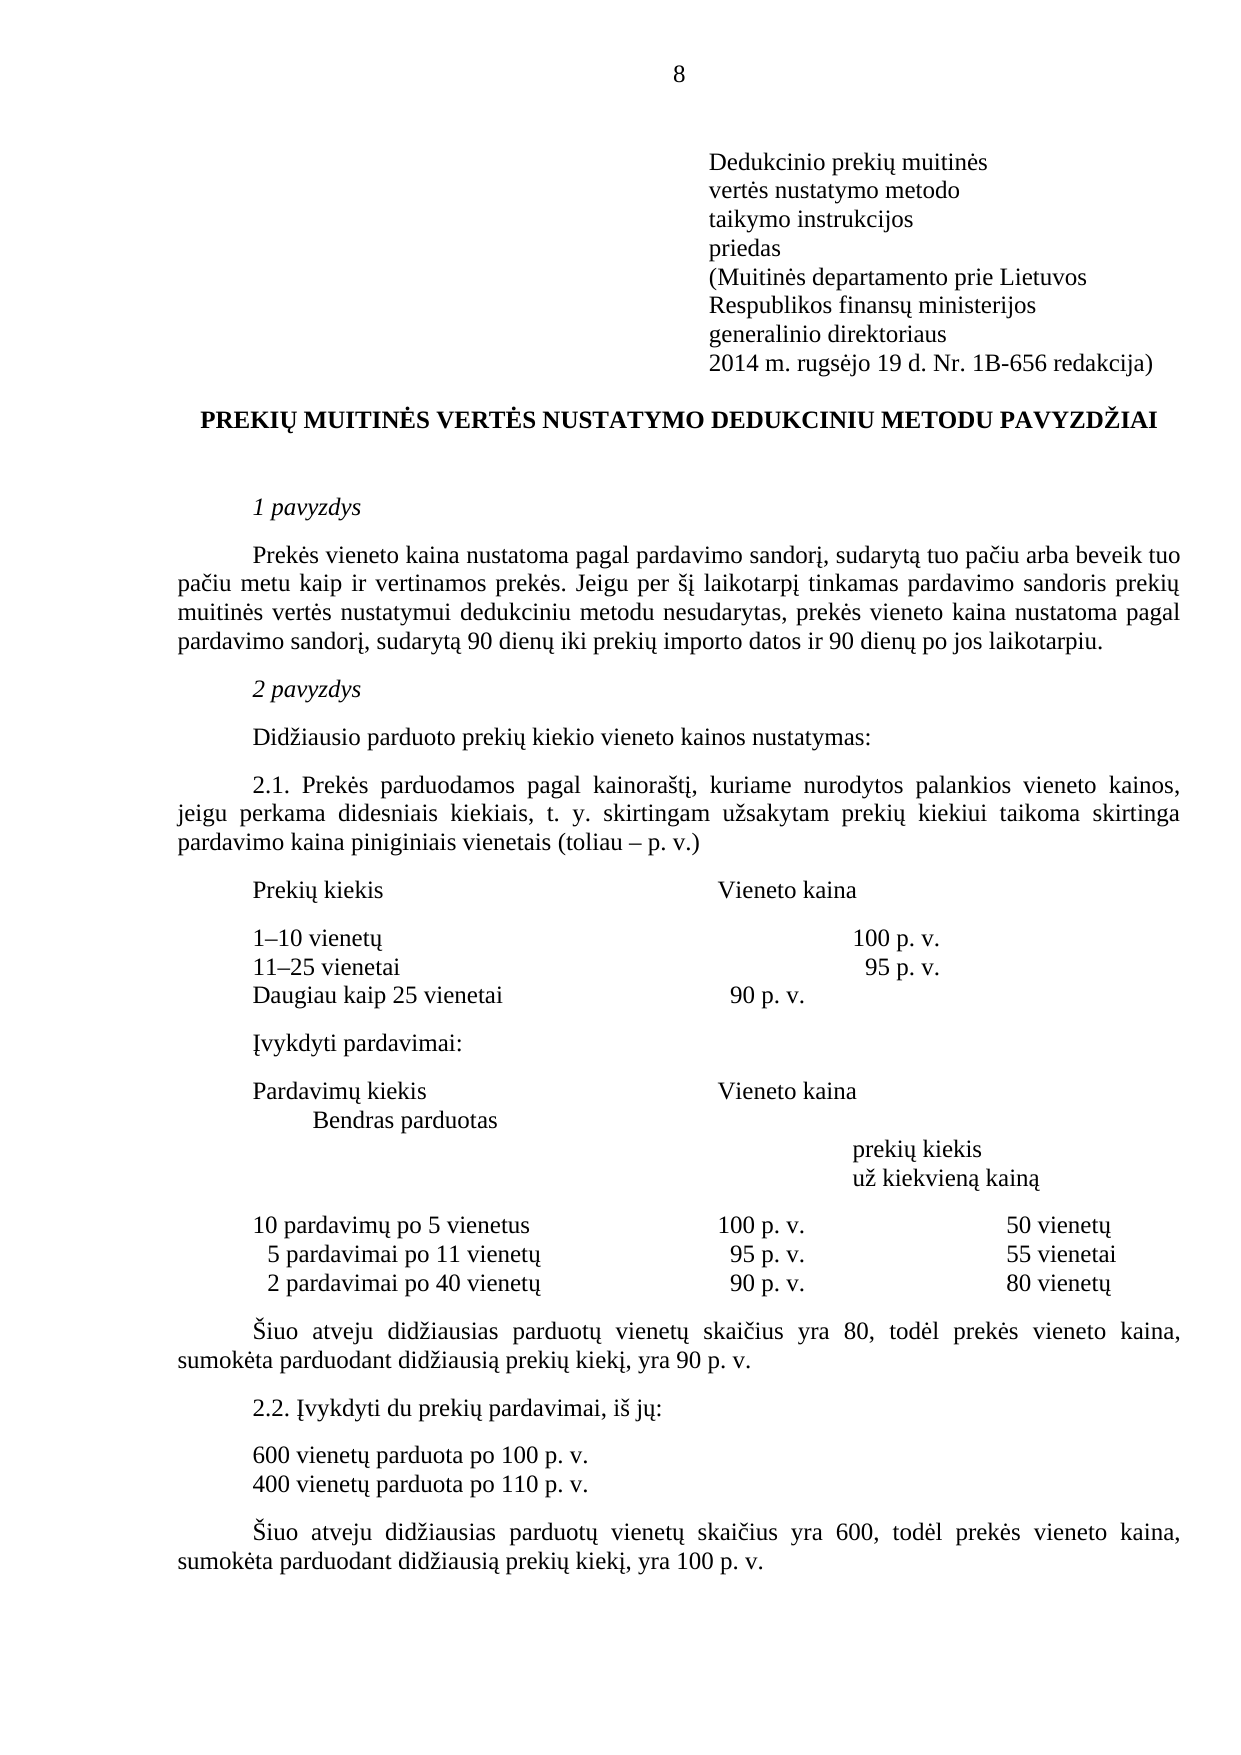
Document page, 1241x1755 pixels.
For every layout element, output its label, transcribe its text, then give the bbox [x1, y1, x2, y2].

text (Muitinės departamento prie Lietuvos Respublikos finansų ministerijos [709, 262, 1181, 319]
text Didžiausio parduoto prekių kiekio vieneto kainos nustatymas: [177, 722, 1181, 751]
text Dedukcinio prekių muitinės [709, 147, 1181, 176]
text Daugiau kaip 25 vienetai 90 p. v. [177, 981, 1181, 1009]
text 11–25 vienetai 95 p. v. [177, 952, 1181, 981]
text 400 vienetų parduota po 110 p. v. [177, 1469, 1181, 1498]
text 10 pardavimų po 5 vienetus 100 p. v. 50 vienetų [177, 1211, 1181, 1239]
text priedas [709, 233, 1181, 262]
text generalinio direktoriaus [709, 319, 1181, 348]
text 2014 m. rugsėjo 19 d. Nr. 1B-656 redakcija) [709, 348, 1181, 377]
text 2 pavyzdys [177, 674, 1181, 703]
text Pardavimų kiekis Vieneto kaina Bendras parduotas [177, 1076, 1181, 1134]
text 2.2. Įvykdyti du prekių pardavimai, iš jų: [177, 1393, 1181, 1421]
text 1 pavyzdys [177, 492, 1181, 521]
text Šiuo atveju didžiausias parduotų vienetų skaičius yra 600, todėl prekės vieneto kaina, sumokėta parduodant didžiausią prekių kiekį, yra 100 p. v. [177, 1517, 1181, 1575]
text 2.1. Prekės parduodamos pagal kainoraštį, kuriame nurodytos palankios vieneto kainos, jeigu perkama didesniais kiekiais, t. y. skirtingam užsakytam prekių kiekiui taikoma skirtinga pardavimo kaina piniginiais vienetais (toliau – p. v.) [177, 770, 1181, 856]
text Prekių kiekis Vieneto kaina [177, 875, 1181, 904]
text Prekės vieneto kaina nustatoma pagal pardavimo sandorį, sudarytą tuo pačiu arba beveik tuo pačiu metu kaip ir vertinamos prekės. Jeigu per šį laikotarpį tinkamas pardavimo sandoris prekių muitinės vertės nustatymui dedukciniu metodu nesudarytas, prekės vieneto kaina nustatoma pagal pardavimo sandorį, sudarytą 90 dienų iki prekių importo datos ir 90 dienų po jos laikotarpiu. [177, 540, 1181, 655]
text Šiuo atveju didžiausias parduotų vienetų skaičius yra 80, todėl prekės vieneto kaina, sumokėta parduodant didžiausią prekių kiekį, yra 90 p. v. [177, 1316, 1181, 1373]
text 5 pardavimai po 11 vienetų 95 p. v. 55 vienetai [177, 1239, 1181, 1268]
text 2 pardavimai po 40 vienetų 90 p. v. 80 vienetų [177, 1268, 1181, 1297]
text prekių kiekis [777, 1134, 1181, 1163]
text Įvykdyti pardavimai: [177, 1028, 1181, 1057]
text 1–10 vienetų 100 p. v. [177, 923, 1181, 952]
text už kiekvieną kainą [777, 1163, 1181, 1191]
text Prekių muitinės vertės nustatymo dedukciniu metodu pavyzdžiai [177, 406, 1181, 434]
text taikymo instrukcijos [709, 204, 1181, 233]
text vertės nustatymo metodo [709, 176, 1181, 204]
text 600 vienetų parduota po 100 p. v. [177, 1441, 1181, 1469]
